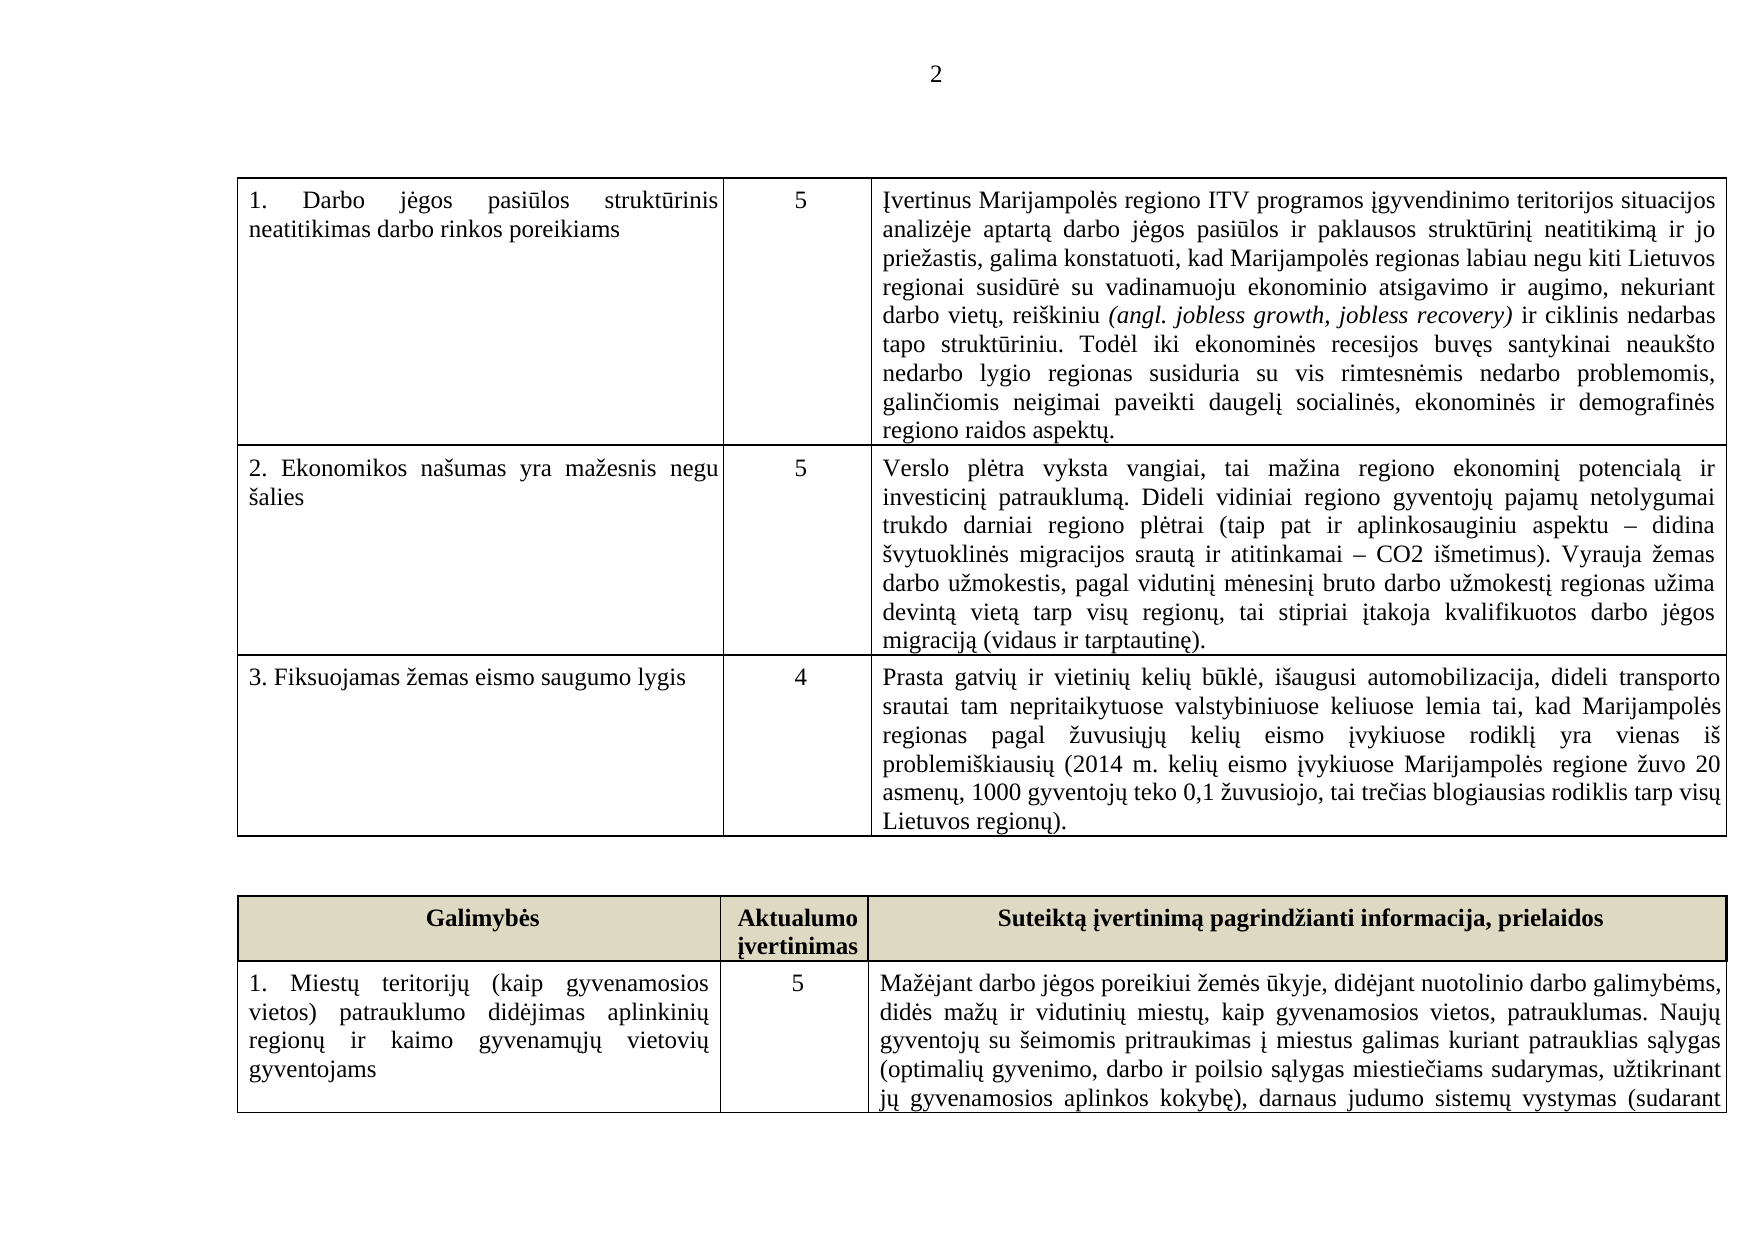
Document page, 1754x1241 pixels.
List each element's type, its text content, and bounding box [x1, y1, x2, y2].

table_cell 5 [721, 962, 868, 1112]
table_cell Mažėjant darbo jėgos poreikiui žemės ūkyje, didėjant nuotolinio darbo galimybėms, didės mažų ir vidutinių miestų, kaip gyvenamosios vietos, patrauklumas. Naujų gyventojų su šeimomis pritraukimas į miestus galimas kuriant patrauklias sąlygas (optimalių gyvenimo, darbo ir poilsio sąlygas miestiečiams sudarymas, užtikrinant jų gyvenamosios aplinkos kokybę), darnaus judumo sistemų vystymas (sudarant [869, 962, 1726, 1112]
table_header Suteiktą įvertinimą pagrindžianti informacija, prielaidos [869, 897, 1725, 960]
table_cell 5 [724, 446, 871, 654]
table_cell Verslo plėtra vyksta vangiai, tai mažina regiono ekonominį potencialą ir investicinį patrauklumą. Dideli vidiniai regiono gyventojų pajamų netolygumai trukdo darniai regiono plėtrai (taip pat ir aplinkosauginiu aspektu – didina švytuoklinės migracijos srautą ir atitinkamai – CO2 išmetimus). Vyrauja žemas darbo užmokestis, pagal vidutinį mėnesinį bruto darbo užmokestį regionas užima devintą vietą tarp visų regionų, tai stipriai įtakoja kvalifikuotos darbo jėgos migraciją (vidaus ir tarptautinę). [872, 446, 1726, 654]
table_cell Prasta gatvių ir vietinių kelių būklė, išaugusi automobilizacija, dideli transporto srautai tam nepritaikytuose valstybiniuose keliuose lemia tai, kad Marijampolės regionas pagal žuvusiųjų kelių eismo įvykiuose rodiklį yra vienas iš problemiškiausių (2014 m. kelių eismo įvykiuose Marijampolės regione žuvo 20 asmenų, 1000 gyventojų teko 0,1 žuvusiojo, tai trečias blogiausias rodiklis tarp visų Lietuvos regionų). [872, 656, 1726, 835]
table_cell 5 [724, 179, 871, 444]
table_header Galimybės [239, 897, 720, 960]
table_cell 1. Miestų teritorijų (kaip gyvenamosios vietos) patrauklumo didėjimas aplinkinių regionų ir kaimo gyvenamųjų vietovių gyventojams [238, 962, 720, 1112]
table_cell 2. Ekonomikos našumas yra mažesnis negu šalies [238, 446, 723, 654]
table_cell 1. Darbo jėgos pasiūlos struktūrinis neatitikimas darbo rinkos poreikiams [238, 179, 723, 444]
table_cell 4 [724, 656, 871, 835]
table_header Aktualumo įvertinimas [721, 897, 867, 960]
table_cell Įvertinus Marijampolės regiono ITV programos įgyvendinimo teritorijos situacijos analizėje aptartą darbo jėgos pasiūlos ir paklausos struktūrinį neatitikimą ir jo priežastis, galima konstatuoti, kad Marijampolės regionas labiau negu kiti Lietuvos regionai susidūrė su vadinamuoju ekonominio atsigavimo ir augimo, nekuriant darbo vietų, reiškiniu (angl. jobless growth, jobless recovery) ir ciklinis nedarbas tapo struktūriniu. Todėl iki ekonominės recesijos buvęs santykinai neaukšto nedarbo lygio regionas susiduria su vis rimtesnėmis nedarbo problemomis, galinčiomis neigimai paveikti daugelį socialinės, ekonominės ir demografinės regiono raidos aspektų. [872, 179, 1726, 444]
table_cell 3. Fiksuojamas žemas eismo saugumo lygis [238, 656, 723, 835]
